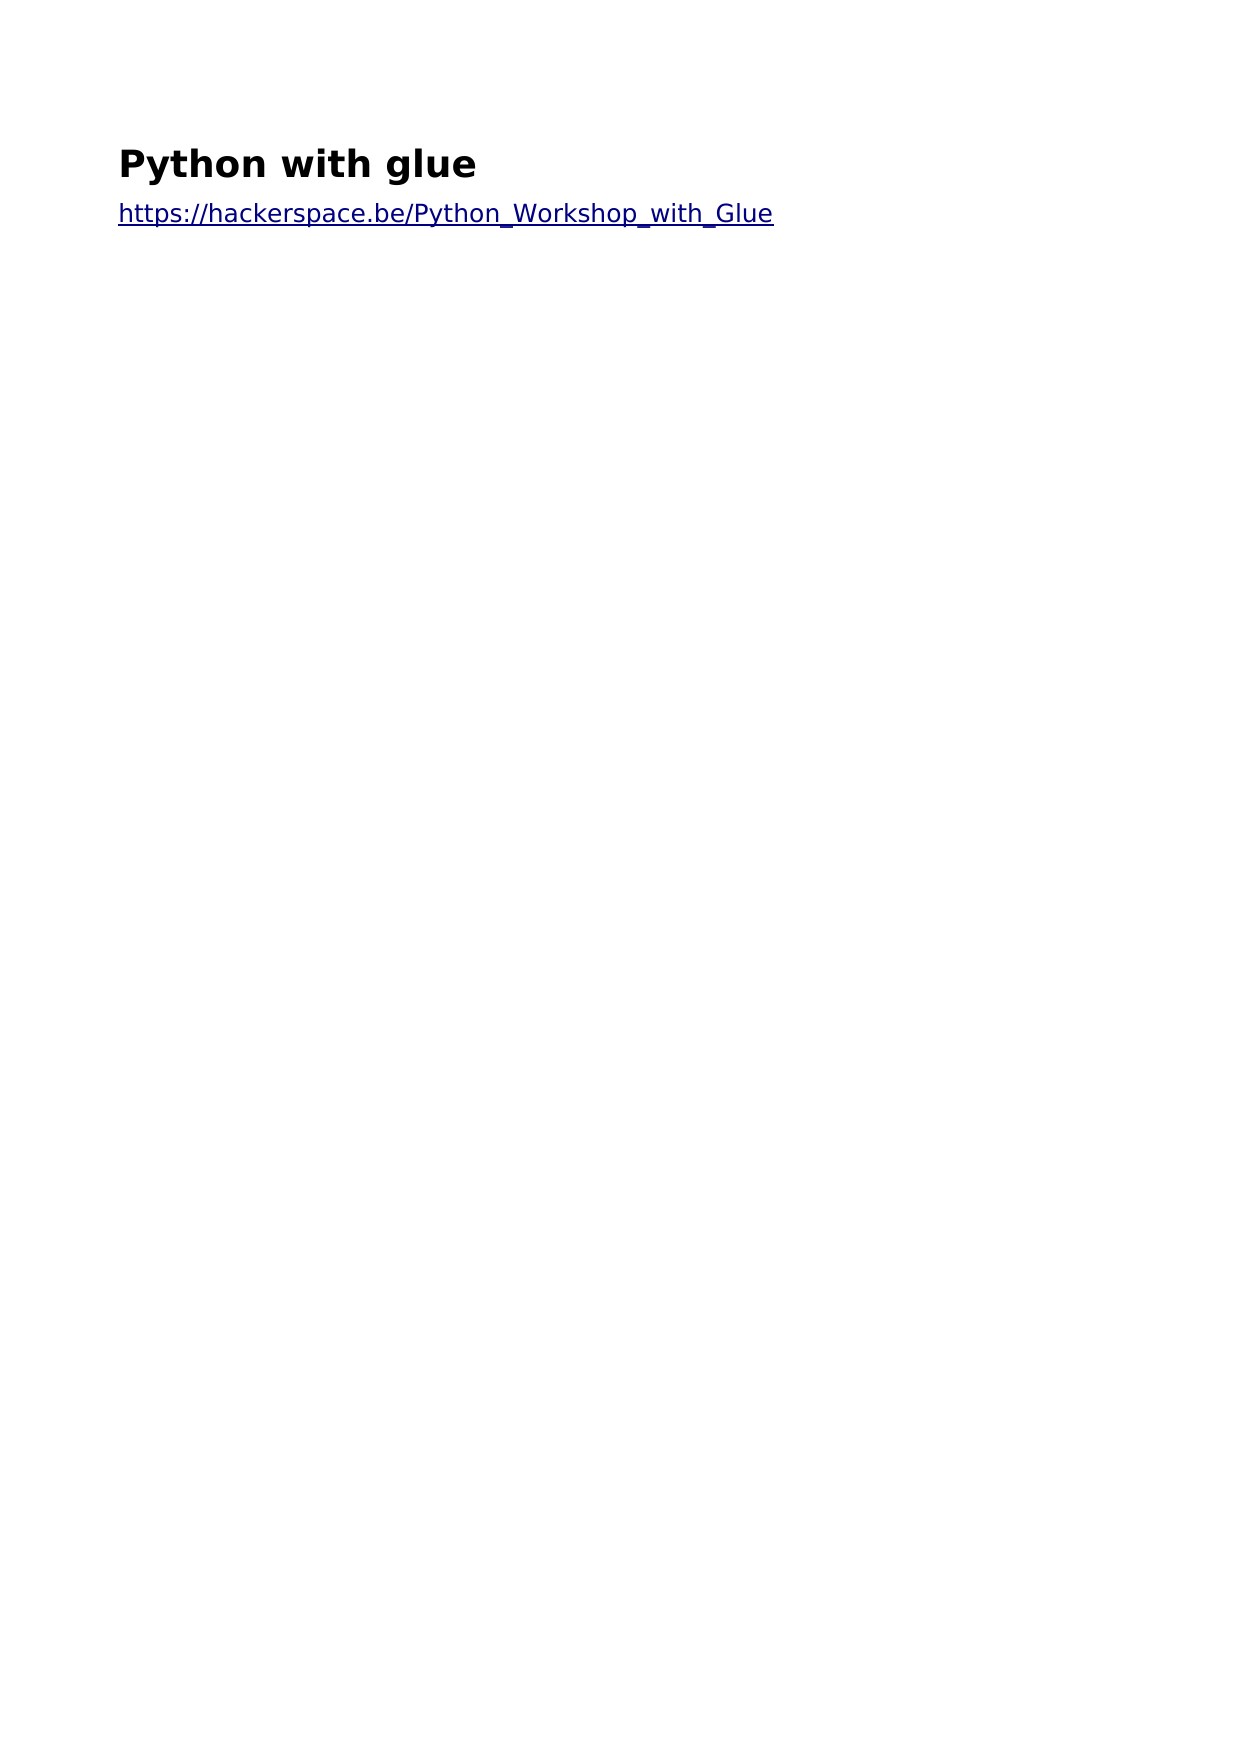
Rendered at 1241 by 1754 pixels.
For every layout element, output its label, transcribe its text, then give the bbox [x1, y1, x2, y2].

subtitle Python with glue [118, 143, 1122, 187]
text https://hackerspace.be/Python_Workshop_with_Glue [118, 199, 1122, 228]
